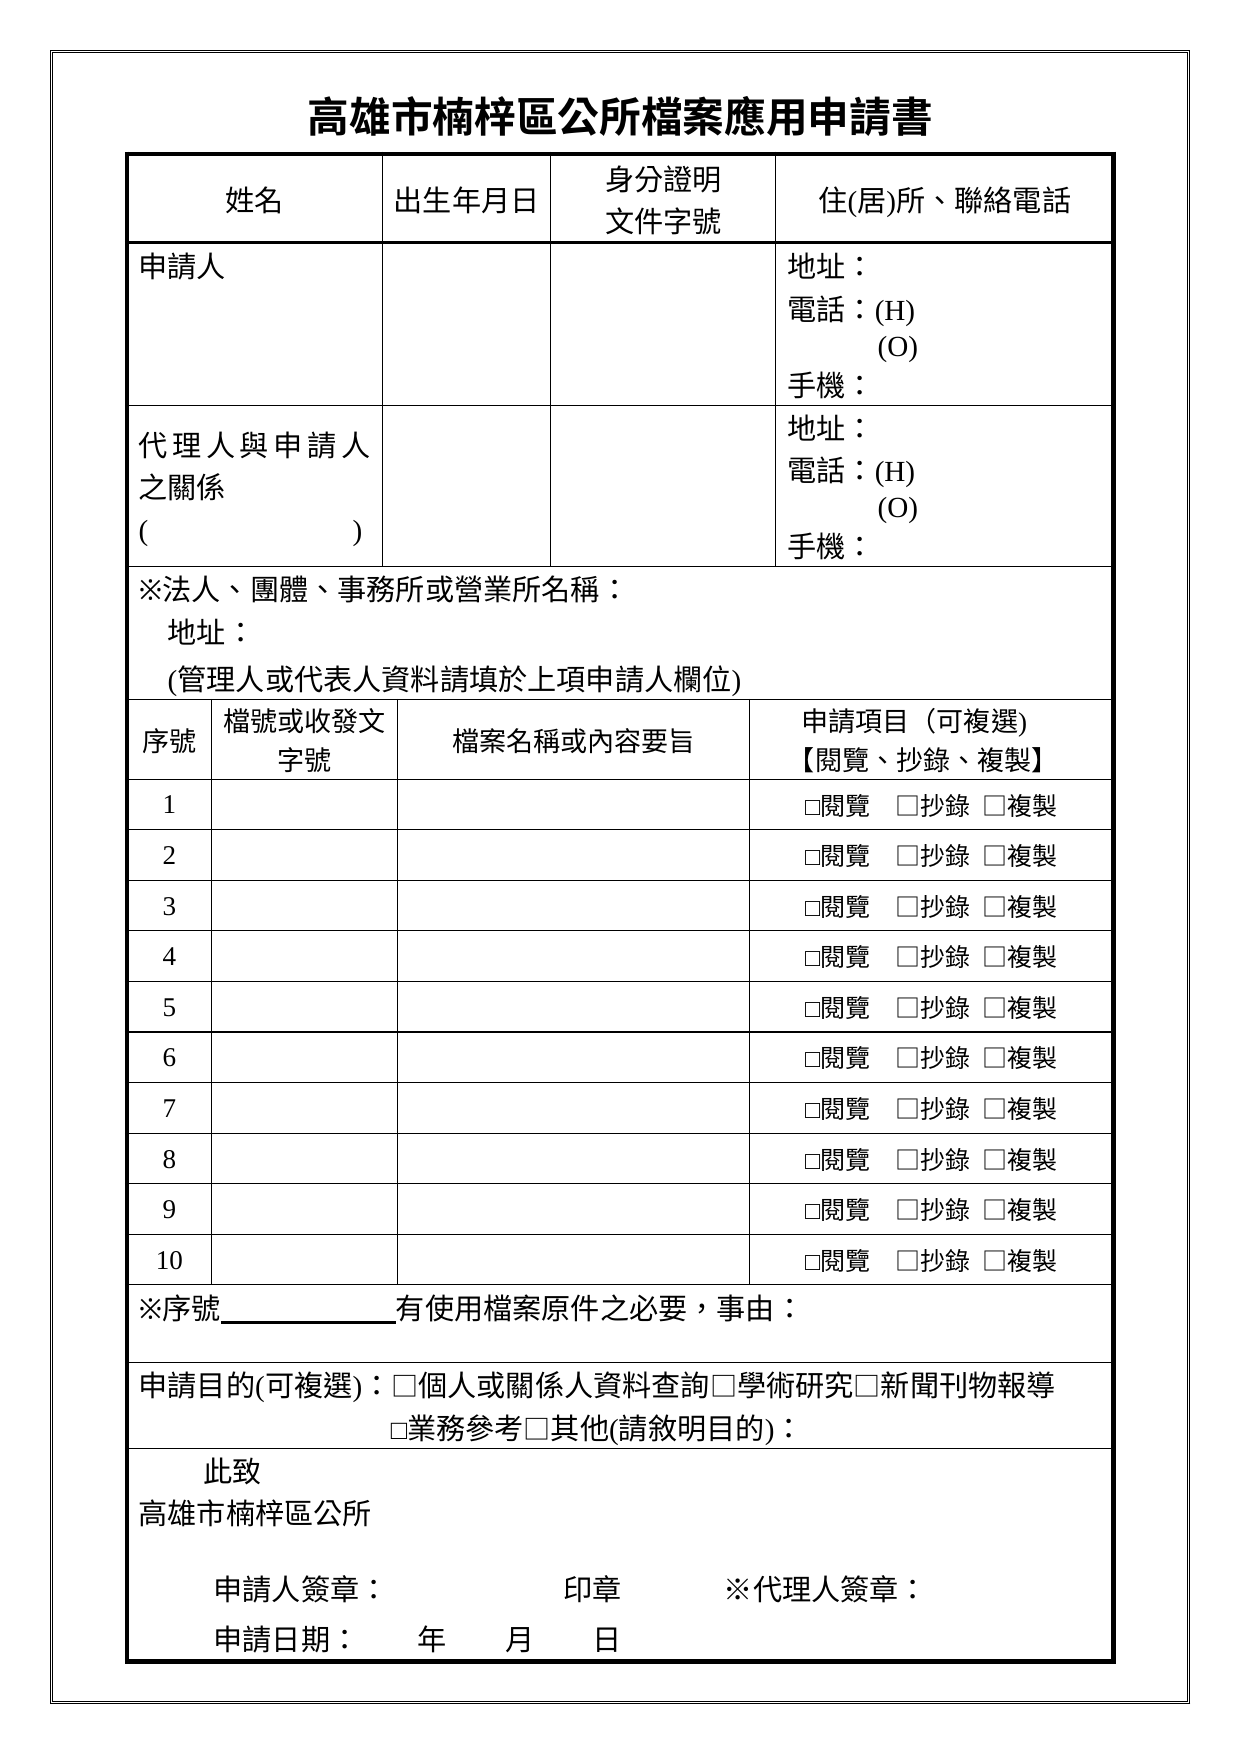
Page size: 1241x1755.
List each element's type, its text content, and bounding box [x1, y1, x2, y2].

table_cell [212, 1033, 397, 1082]
table_cell □閱覽 □抄錄 □複製 [750, 881, 1111, 930]
table_cell □閱覽 □抄錄 □複製 [750, 982, 1111, 1031]
table_header 姓名 [129, 156, 382, 241]
table_cell [398, 830, 749, 879]
table_cell [398, 1083, 749, 1132]
table_cell [383, 244, 550, 404]
table_cell 序號 [129, 700, 211, 778]
table_cell [212, 830, 397, 879]
table_cell [398, 881, 749, 930]
table_cell [398, 1235, 749, 1284]
table_cell [212, 931, 397, 981]
table_cell □閱覽 □抄錄 □複製 [750, 1134, 1111, 1183]
table_cell [212, 780, 397, 829]
table_cell [398, 1033, 749, 1082]
table_cell 6 [129, 1033, 211, 1082]
table_cell 地址： 電話：(H) (O) 手機： [776, 244, 1111, 404]
table_cell [398, 931, 749, 981]
table_cell 8 [129, 1134, 211, 1183]
table_cell 10 [129, 1235, 211, 1284]
table_cell [383, 406, 550, 566]
table_cell [551, 244, 775, 404]
table_cell [212, 1134, 397, 1183]
table_cell [212, 881, 397, 930]
table_cell 申請項目（可複選) 【閱覽、抄錄、複製】 [750, 700, 1111, 778]
table_cell □閱覽 □抄錄 □複製 [750, 1235, 1111, 1284]
table_cell □閱覽 □抄錄 □複製 [750, 830, 1111, 879]
table_cell 1 [129, 780, 211, 829]
table_cell [398, 1134, 749, 1183]
table_cell [398, 982, 749, 1031]
table_cell 3 [129, 881, 211, 930]
table_cell 7 [129, 1083, 211, 1132]
table_cell 9 [129, 1184, 211, 1234]
table_cell 檔案名稱或內容要旨 [398, 700, 749, 778]
table_cell 4 [129, 931, 211, 981]
table_cell 2 [129, 830, 211, 879]
table_cell 5 [129, 982, 211, 1031]
table_cell □閱覽 □抄錄 □複製 [750, 1083, 1111, 1132]
table_cell [212, 1083, 397, 1132]
table_header 出生年月日 [383, 156, 550, 241]
table_cell [212, 1235, 397, 1284]
table_cell 檔號或收發文字號 [212, 700, 397, 778]
table_cell 地址： 電話：(H) (O) 手機： [776, 406, 1111, 566]
text 高雄市楠梓區公所檔案應用申請書 [59, 84, 1181, 144]
table_header 身分證明 文件字號 [551, 156, 775, 241]
table_cell [398, 780, 749, 829]
table_cell □閱覽 □抄錄 □複製 [750, 931, 1111, 981]
table_cell □閱覽 □抄錄 □複製 [750, 1033, 1111, 1082]
table_cell ※序號 有使用檔案原件之必要，事由： [129, 1285, 1111, 1362]
table_cell ※法人、團體、事務所或營業所名稱： 地址： (管理人或代表人資料請填於上項申請人欄位) [129, 567, 1111, 699]
table_cell 申請目的(可複選)：□個人或關係人資料查詢□學術研究□新聞刊物報導 □業務參考□其他(請敘明目的)： [129, 1363, 1111, 1448]
table_cell [212, 982, 397, 1031]
table_cell [398, 1184, 749, 1234]
table_header 住(居)所、聯絡電話 [776, 156, 1111, 241]
table_cell [551, 406, 775, 566]
table_cell 申請人 [129, 244, 382, 404]
table_cell 此致 高雄市楠梓區公所 申請人簽章： 印章 ※代理人簽章： 申請日期： 年 月 日 [129, 1449, 1111, 1659]
table_cell 代理人與申請人之關係 ( ) [129, 406, 382, 566]
table_cell □閱覽 □抄錄 □複製 [750, 1184, 1111, 1234]
table_cell □閱覽 □抄錄 □複製 [750, 780, 1111, 829]
table_cell [212, 1184, 397, 1234]
